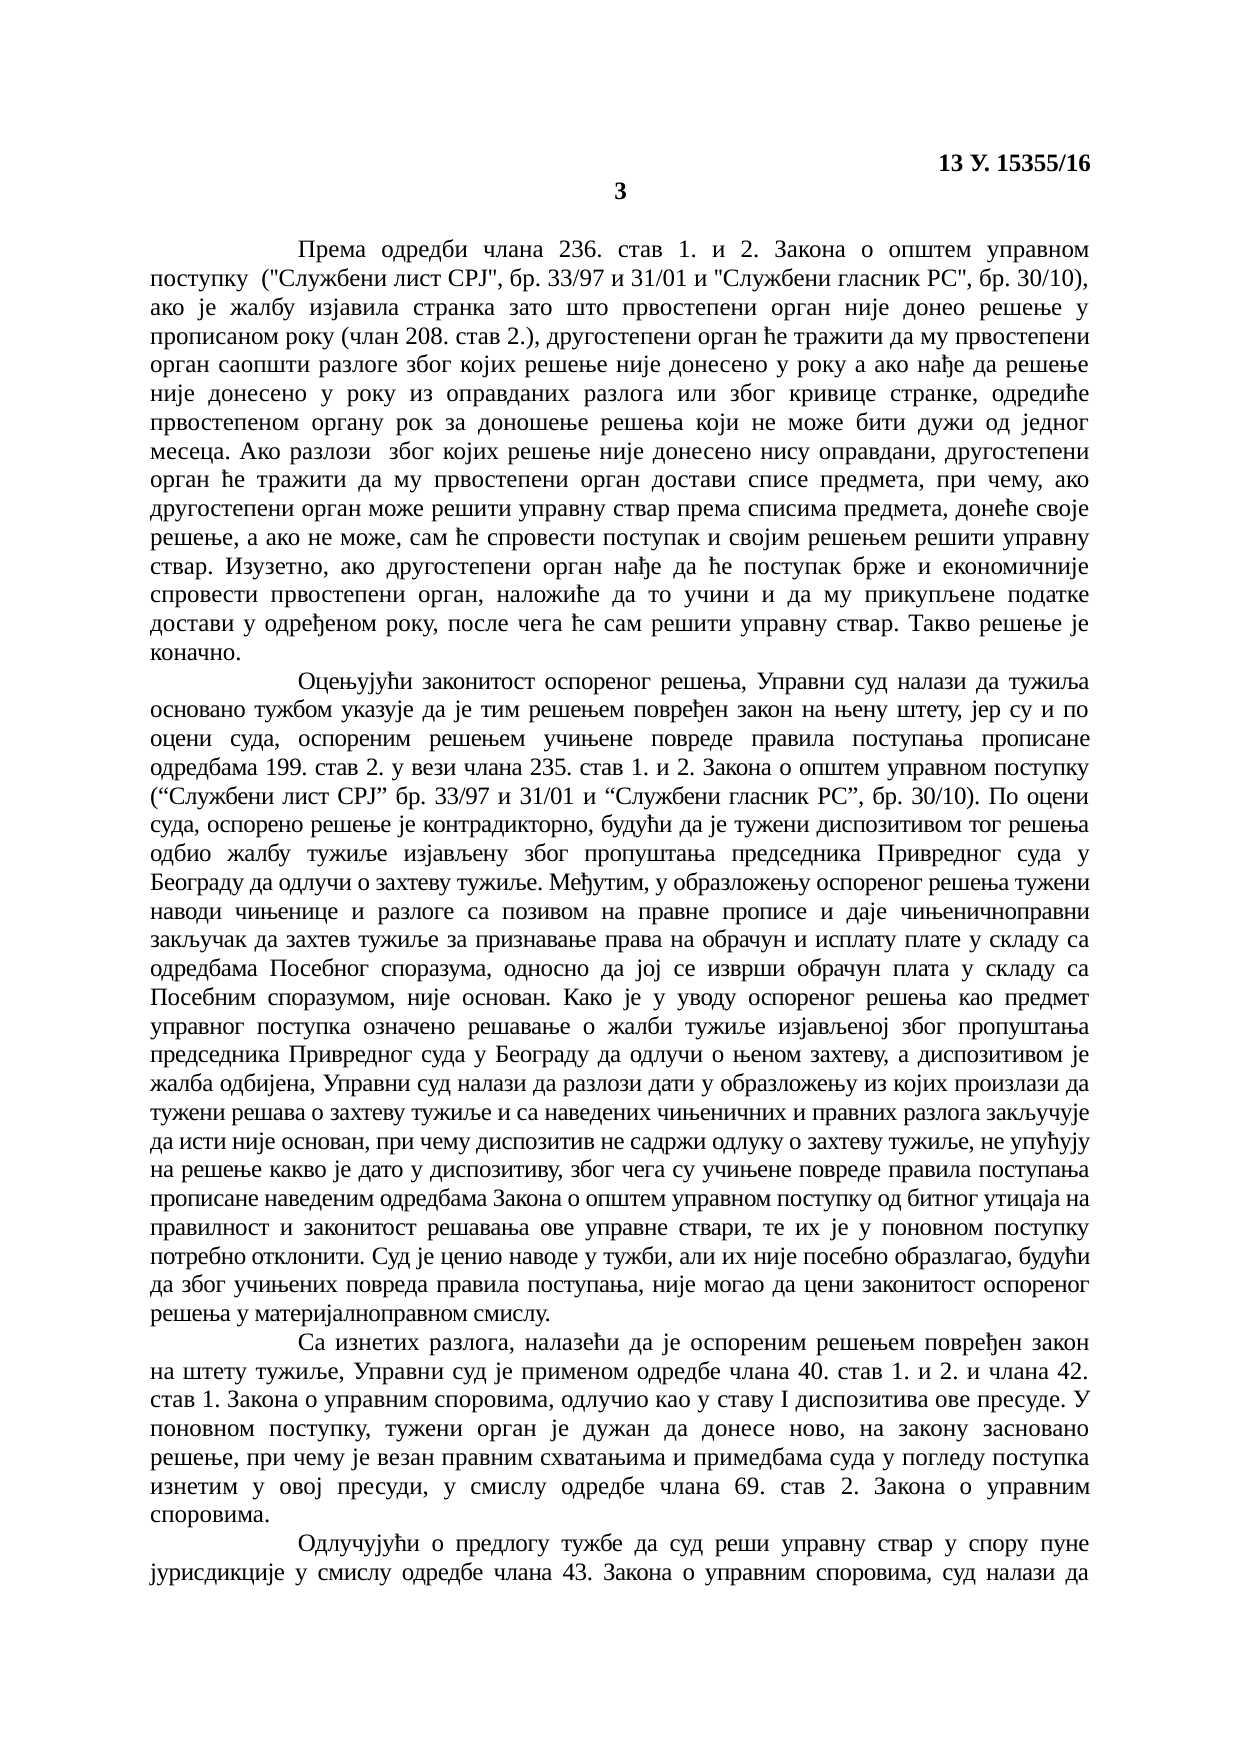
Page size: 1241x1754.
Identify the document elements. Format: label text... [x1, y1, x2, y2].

text Оцењујући законитост оспореног решења, Управни суд налази да тужиља основано тужбом указује да је тим решењем повређен закон на њену штету, јер су и по оцени суда, оспореним решењем учињене повреде правила поступања прописане одредбама 199. став 2. у вези члана 235. став 1. и 2. Закона о општем управном поступку (“Службени лист СРЈ” бр. 33/97 и 31/01 и “Службени гласник РС”, бр. 30/10). По оцени суда, оспорено решење је контрадикторно, будући да је тужени диспозитивом тог решења одбио жалбу тужиље изјављену због пропуштања председника Привредног суда у Београду да одлучи о захтеву тужиље. Међутим, у образложењу оспореног решења тужени наводи чињенице и разлоге са позивом на правне прописе и даје чињеничноправни закључак да захтев тужиље за признавање права на обрачун и исплату плате у складу са одредбама Посебног споразума, односно да јој се изврши обрачун плата у складу са Посебним споразумом, није основан. Како је у уводу оспореног решења као предмет управног поступка означено решавање о жалби тужиље изјављеној због пропуштања председника Привредног суда у Београду да одлучи о њеном захтеву, а диспозитивом је жалба одбијена, Управни суд налази да разлози дати у образложењу из којих произлази да тужени решава о захтеву тужиље и са наведених чињеничних и правних разлога закључује да исти није основан, при чему диспозитив не садржи одлуку о захтеву тужиље, не упућују на решење какво је дато у диспозитиву, због чега су учињене повреде правила поступања прописане наведеним одредбама Закона о општем управном поступку од битног утицаја на правилност и законитост решавања ове управне ствари, те их је у поновном поступку потребно отклонити. Суд је ценио наводе у тужби, али их није посебно образлагао, будући да због учињених повреда правила поступања, није могао да цени законитост оспореног решења у материјалноправном смислу. [150, 666, 1091, 1327]
text Са изнетих разлога, налазећи да је оспореним решењем повређен закон на штету тужиље, Управни суд је применом одредбе члана 40. став 1. и 2. и члана 42. став 1. Закона о управним споровима, одлучио као у ставу I диспозитива ове пресуде. У поновном поступку, тужени орган је дужан да донесе ново, на закону засновано решење, при чему је везан правним схватањима и примедбама суда у погледу поступка изнетим у овој пресуди, у смислу одредбе члана 69. став 2. Закона о управним споровима. [150, 1327, 1091, 1528]
text Одлучујући о предлогу тужбе да суд реши управну ствар у спору пуне јурисдикције у смислу одредбе члана 43. Закона о управним споровима, суд налази да [150, 1528, 1091, 1586]
text Према одредби члана 236. став 1. и 2. Закона о општем управном поступку (''Службени лист СРЈ'', бр. 33/97 и 31/01 и ''Службени гласник РС'', бр. 30/10), ако је жалбу изјавила странка зато што првостепени орган није донео решење у прописаном року (члан 208. став 2.), другостепени орган ће тражити да му првостепени орган саопшти разлоге због којих решење није донесено у року а ако нађе да решење није донесено у року из оправданих разлога или због кривице странке, одредиће првостепеном органу рок за доношење решења који не може бити дужи од једног месеца. Ако разлози због којих решење није донесено нису оправдани, другостепени орган ће тражити да му првостепени орган достави списе предмета, при чему, ако другостепени орган може решити управну ствар према списима предмета, донеће своје решење, а ако не може, сам ће спровести поступак и својим решењем решити управну ствар. Изузетно, ако другостепени орган нађе да ће поступак брже и економичније спровести првостепени орган, наложиће да то учини и да му прикупљене податке достави у одређеном року, после чега ће сам решити управну ствар. Такво решење је коначно. [150, 234, 1091, 666]
